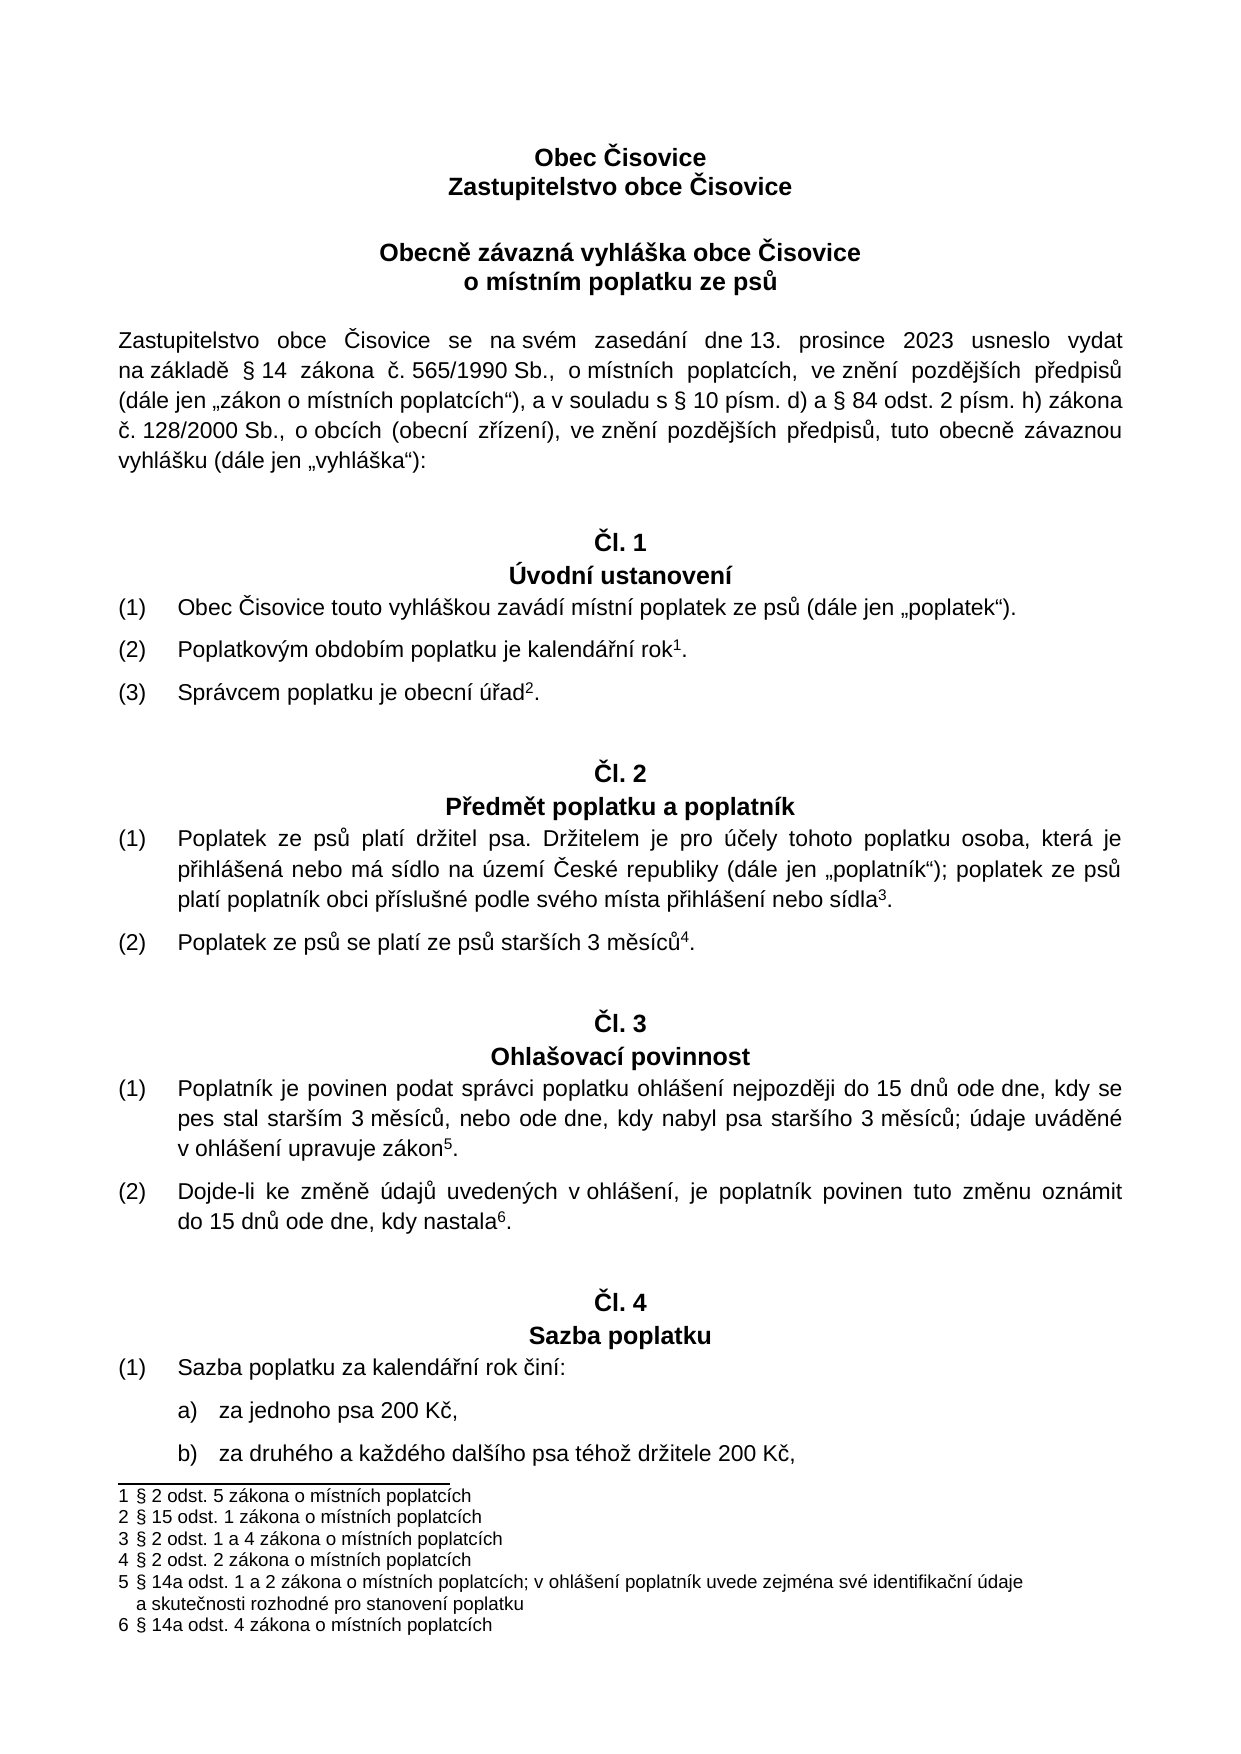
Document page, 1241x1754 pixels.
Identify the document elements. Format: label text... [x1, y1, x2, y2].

list § 14a odst. 4 zákona o místních poplatcích [118, 1614, 1122, 1635]
list Dojde-li ke změně údajů uvedených v ohlášení, je poplatník povinen tuto změnu oznámit do 15 dnů ode dne, kdy nastala. [118, 1178, 1122, 1234]
list Správcem poplatku je obecní úřad. [118, 679, 1122, 706]
list Poplatník je povinen podat správci poplatku ohlášení nejpozději do 15 dnů ode dne, kdy se pes stal starším 3 měsíců, nebo ode dne, kdy nabyl psa staršího 3 měsíců; údaje uváděné v ohlášení upravuje zákon. [118, 1075, 1122, 1162]
list Sazba poplatku za kalendářní rok činí: [118, 1354, 1122, 1381]
text Zastupitelstvo obce Čisovice se na svém zasedání dne 13. prosince 2023 usneslo vydat na základě § 14 zákona č. 565/1990 Sb., o místních poplatcích, ve znění pozdějších předpisů (dále jen „zákon o místních poplatcích“), a v souladu s § 10 písm. d) a § 84 odst. 2 písm. h) zákona č. 128/2000 Sb., o obcích (obecní zřízení), ve znění pozdějších předpisů, tuto obecně závaznou vyhlášku (dále jen „vyhláška“): [118, 327, 1122, 474]
subtitle Čl. 4 Sazba poplatku [118, 1288, 1122, 1350]
list § 15 odst. 1 zákona o místních poplatcích [118, 1506, 1122, 1528]
subtitle Čl. 2 Předmět poplatku a poplatník [118, 759, 1122, 821]
list za jednoho psa 200 Kč, [177, 1397, 1122, 1423]
text Obec Čisovice Zastupitelstvo obce Čisovice [118, 143, 1122, 201]
subtitle Čl. 1 Úvodní ustanovení [118, 528, 1122, 589]
list § 2 odst. 1 a 4 zákona o místních poplatcích [118, 1528, 1122, 1549]
subtitle Obecně závazná vyhláška obce Čisovice o místním poplatku ze psů [118, 238, 1122, 295]
list Poplatkovým obdobím poplatku je kalendářní rok. [118, 636, 1122, 663]
list za druhého a každého dalšího psa téhož držitele 200 Kč, [177, 1440, 1122, 1466]
subtitle Čl. 3 Ohlašovací povinnost [118, 1009, 1122, 1071]
list § 14a odst. 1 a 2 zákona o místních poplatcích; v ohlášení poplatník uvede zejména své identifikační údaje a skutečnosti rozhodné pro stanovení poplatku [118, 1571, 1122, 1614]
list Poplatek ze psů platí držitel psa. Držitelem je pro účely tohoto poplatku osoba, která je přihlášená nebo má sídlo na území České republiky (dále jen „poplatník“); poplatek ze psů platí poplatník obci příslušné podle svého místa přihlášení nebo sídla. [118, 825, 1122, 912]
list § 2 odst. 5 zákona o místních poplatcích [118, 1484, 1122, 1506]
list § 2 odst. 2 zákona o místních poplatcích [118, 1549, 1122, 1571]
list Obec Čisovice touto vyhláškou zavádí místní poplatek ze psů (dále jen „poplatek“). [118, 594, 1122, 620]
list Poplatek ze psů se platí ze psů starších 3 měsíců. [118, 928, 1122, 955]
